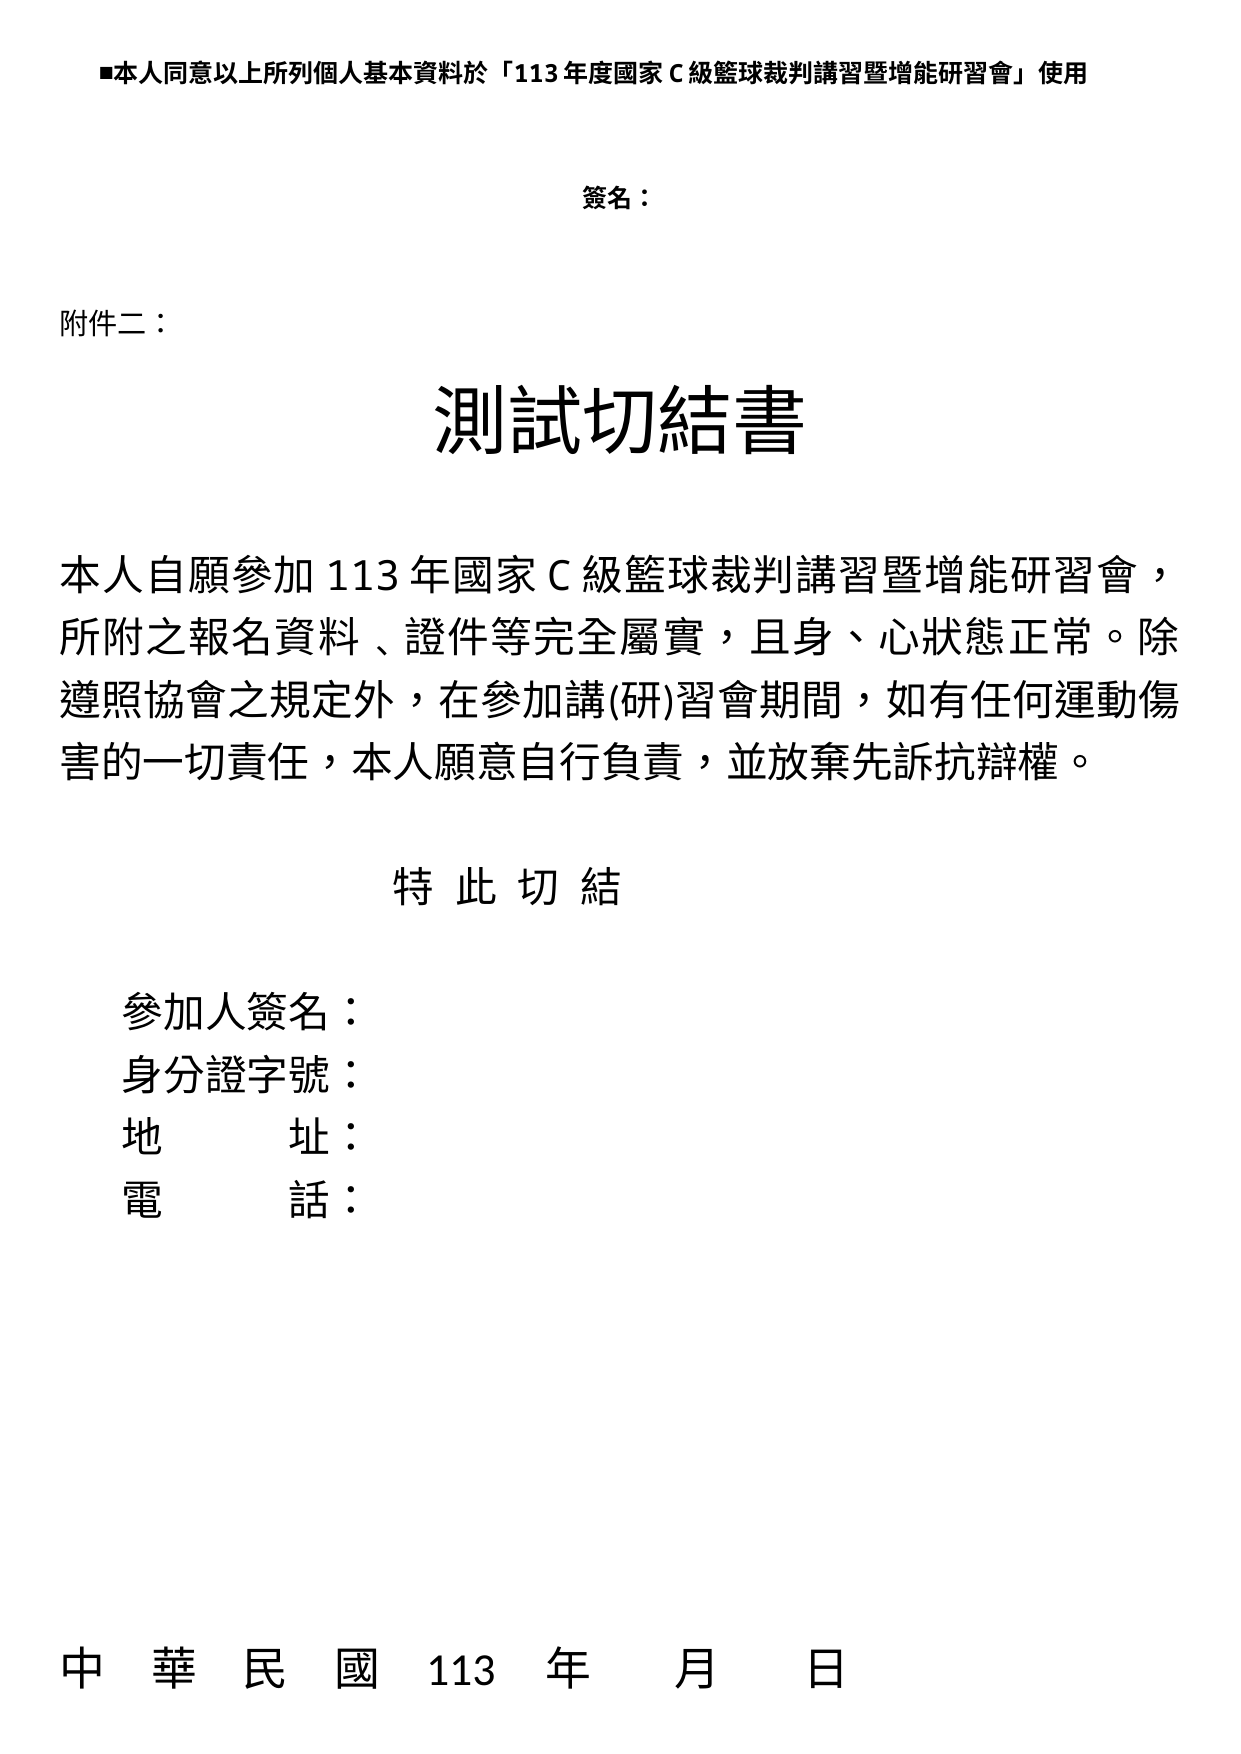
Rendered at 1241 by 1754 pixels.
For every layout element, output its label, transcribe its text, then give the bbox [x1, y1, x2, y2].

text 簽名： [59, 155, 1181, 218]
text 參加人簽名： [59, 968, 1181, 1030]
text 附件二： [59, 280, 1181, 343]
text 本人自願參加113年國家C級籃球裁判講習暨增能研習會，所附之報名資料﹑證件等完全屬實，且身、心狀態正常。除遵照協會之規定外，在參加講(研)習會期間，如有任何運動傷害的一切責任，本人願意自行負責，並放棄先訴抗辯權。 [59, 530, 1181, 780]
text 中 華 民 國 113 年 月 日 [59, 1593, 1181, 1718]
text 地 址： [59, 1093, 1181, 1155]
text ■本人同意以上所列個人基本資料於「113年度國家C級籃球裁判講習暨增能研習會」使用 [59, 30, 1181, 93]
text 身分證字號： [59, 1030, 1181, 1093]
text 特 此 切 結 [59, 843, 1181, 905]
text 電 話： [59, 1155, 1181, 1218]
text 測試切結書 [59, 343, 1181, 468]
